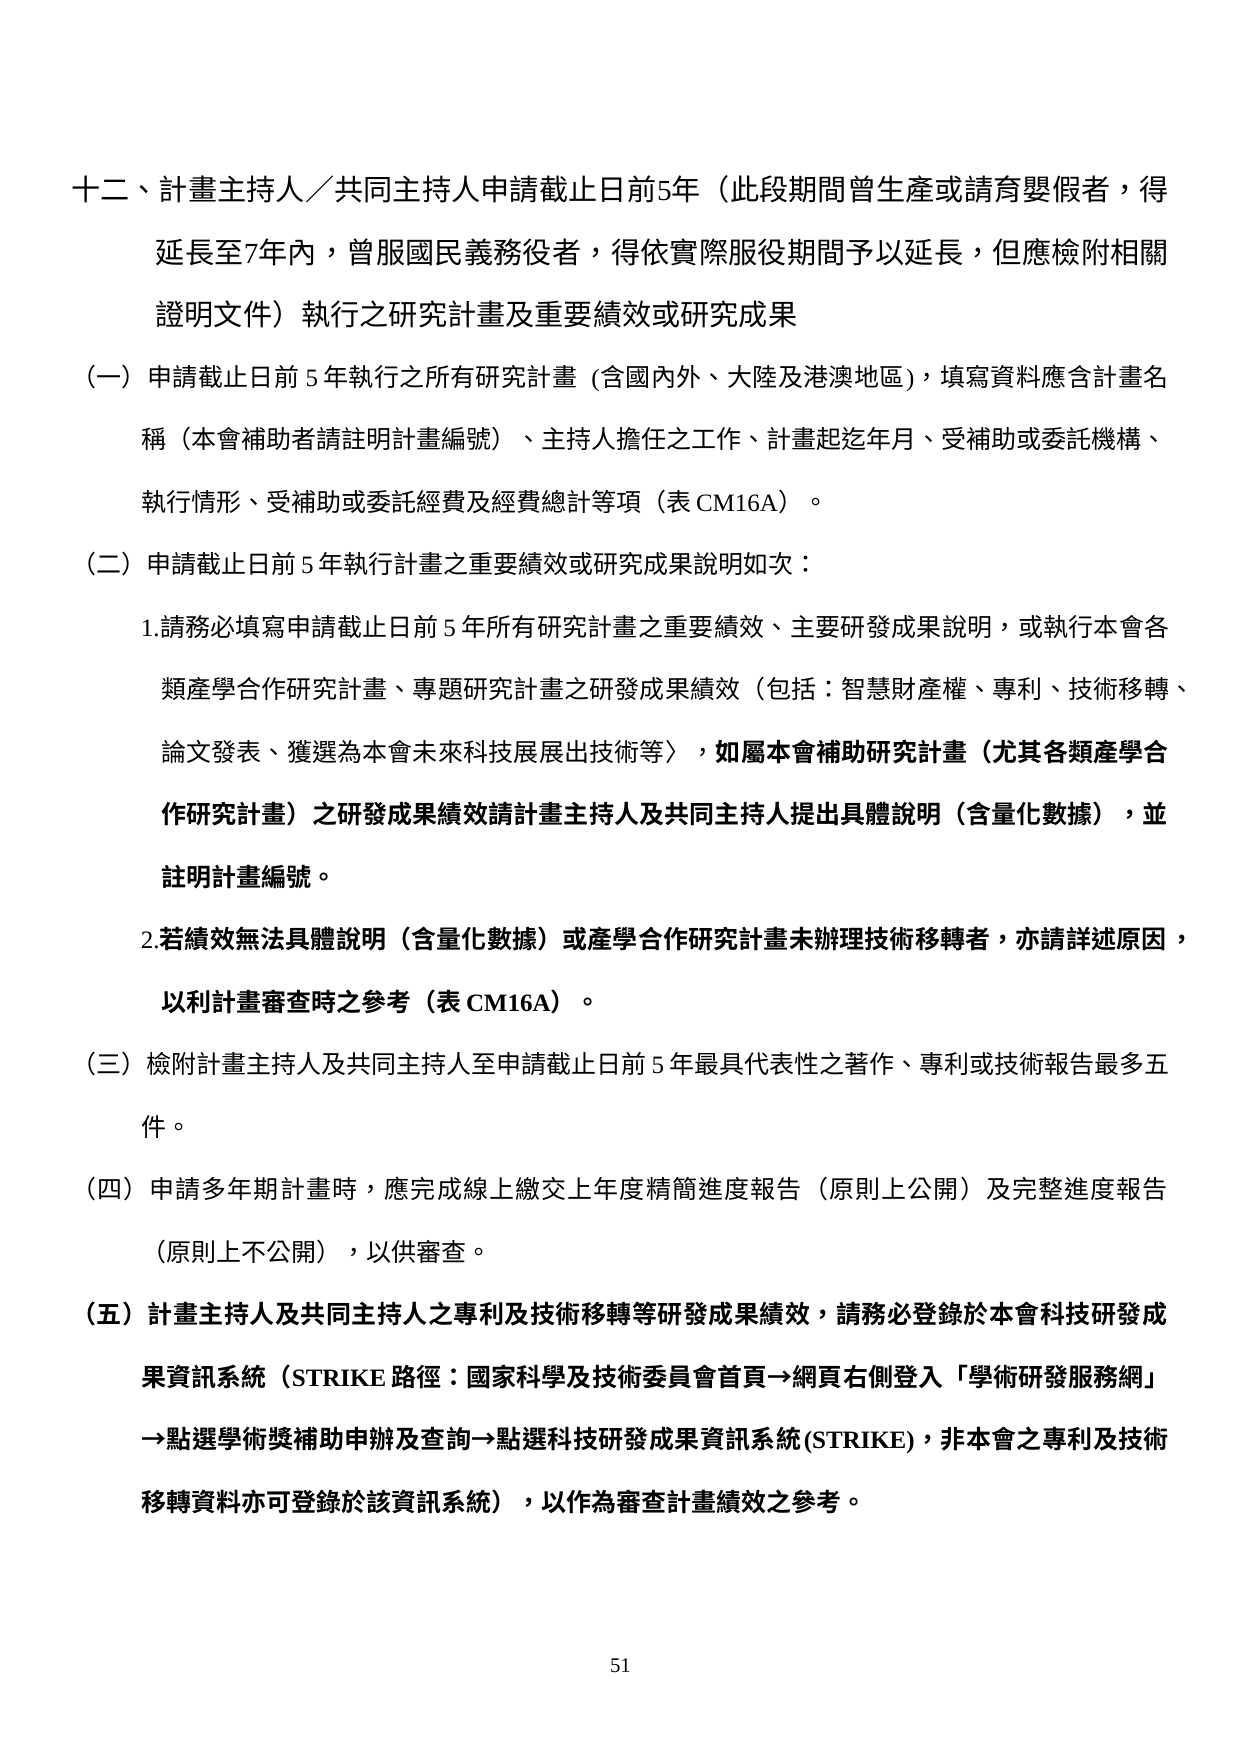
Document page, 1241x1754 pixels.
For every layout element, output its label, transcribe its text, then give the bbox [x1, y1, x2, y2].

text （四）申請多年期計畫時，應完成線上繳交上年度精簡進度報告（原則上公開）及完整進度報告（原則上不公開），以供審查。 [71, 1146, 1169, 1271]
text 2.若績效無法具體說明（含量化數據）或產學合作研究計畫未辦理技術移轉者，亦請詳述原因，以利計畫審查時之參考（表CM16A）。 [141, 896, 1169, 1021]
text （五）計畫主持人及共同主持人之專利及技術移轉等研發成果績效，請務必登錄於本會科技研發成果資訊系統（STRIKE路徑：國家科學及技術委員會首頁→網頁右側登入「學術研發服務網」→點選學術獎補助申辦及查詢→點選科技研發成果資訊系統(STRIKE)，非本會之專利及技術移轉資料亦可登錄於該資訊系統），以作為審查計畫績效之參考。 [71, 1271, 1169, 1521]
text （三）檢附計畫主持人及共同主持人至申請截止日前5年最具代表性之著作、專利或技術報告最多五件。 [71, 1021, 1169, 1146]
text （二）申請截止日前5年執行計畫之重要績效或研究成果說明如次： [71, 521, 1169, 584]
text 1.請務必填寫申請截止日前5年所有研究計畫之重要績效、主要研發成果說明，或執行本會各類產學合作研究計畫、專題研究計畫之研發成果績效（包括：智慧財產權、專利、技術移轉、論文發表、獲選為本會未來科技展展出技術等〉，如屬本會補助研究計畫（尤其各類產學合作研究計畫）之研發成果績效請計畫主持人及共同主持人提出具體說明（含量化數據），並註明計畫編號。 [141, 584, 1169, 896]
text 十二、計畫主持人／共同主持人申請截止日前5年（此段期間曾生產或請育嬰假者，得延長至7年內，曾服國民義務役者，得依實際服役期間予以延長，但應檢附相關證明文件）執行之研究計畫及重要績效或研究成果 [71, 146, 1169, 334]
text （一）申請截止日前5年執行之所有研究計畫 (含國內外、大陸及港澳地區)，填寫資料應含計畫名稱（本會補助者請註明計畫編號）、主持人擔任之工作、計畫起迄年月、受補助或委託機構、執行情形、受補助或委託經費及經費總計等項（表CM16A）。 [71, 334, 1169, 521]
